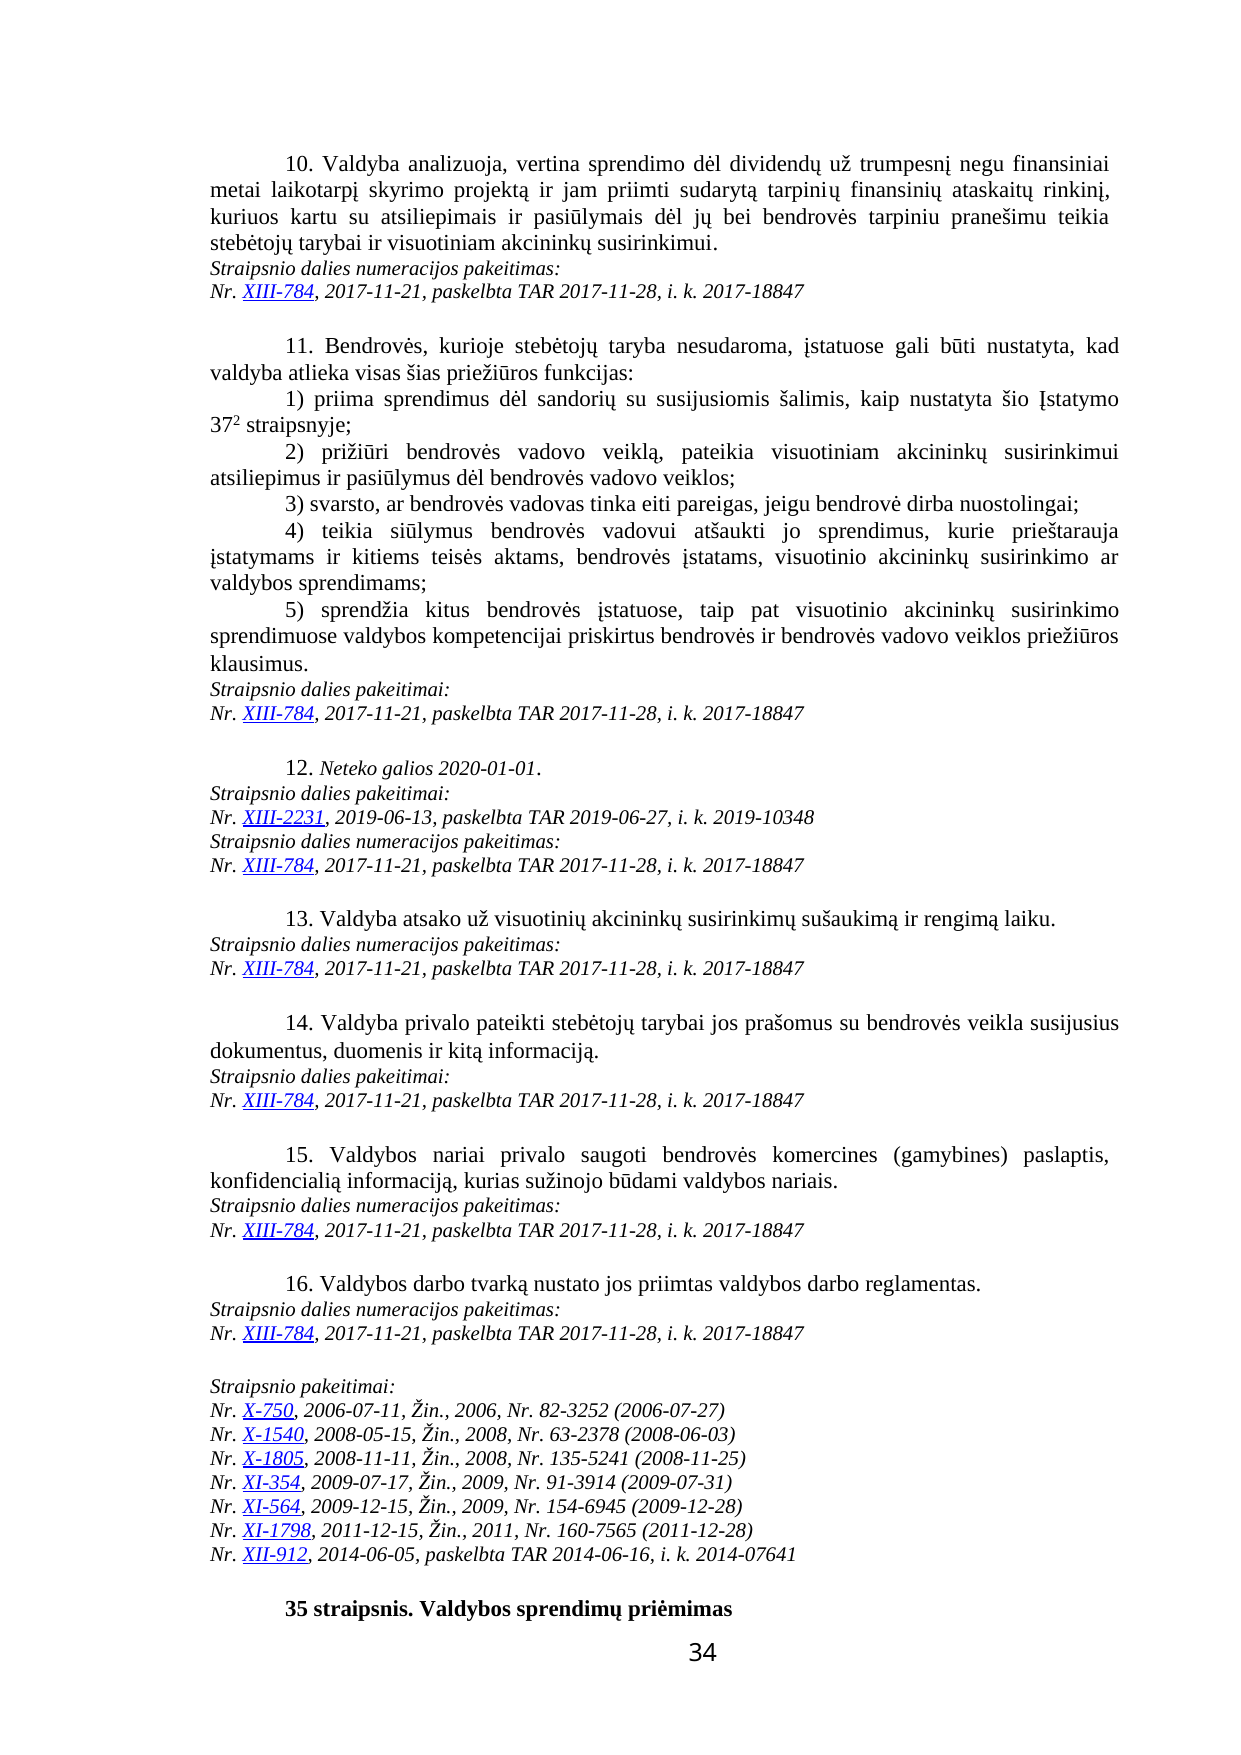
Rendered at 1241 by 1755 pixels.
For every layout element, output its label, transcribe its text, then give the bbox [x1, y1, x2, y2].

text Nr. XIII-784, 2017-11-21, paskelbta TAR 2017-11-28, i. k. 2017-18847 [210, 1088, 1120, 1112]
text Straipsnio dalies numeracijos pakeitimas: [210, 932, 1120, 956]
text Straipsnio dalies numeracijos pakeitimas: [210, 829, 1120, 853]
text Nr. X-1805, 2008-11-11, Žin., 2008, Nr. 135-5241 (2008-11-25) [210, 1446, 1120, 1470]
text 4) teikia siūlymus bendrovės vadovui atšaukti jo sprendimus, kurie prieštarauja įstatymams ir kitiems teisės aktams, bendrovės įstatams, visuotinio akcininkų susirinkimo ar valdybos sprendimams; [210, 517, 1120, 596]
text Nr. X-750, 2006-07-11, Žin., 2006, Nr. 82-3252 (2006-07-27) [210, 1398, 1111, 1422]
text 14. Valdyba privalo pateikti stebėtojų tarybai jos prašomus su bendrovės veikla susijusius dokumentus, duomenis ir kitą informaciją. [210, 1009, 1120, 1064]
text Nr. XII-912, 2014-06-05, paskelbta TAR 2014-06-16, i. k. 2014-07641 [210, 1542, 1120, 1566]
text Nr. XI-564, 2009-12-15, Žin., 2009, Nr. 154-6945 (2009-12-28) [210, 1494, 1120, 1518]
text 10. Valdyba analizuoja, vertina sprendimo dėl dividendų už trumpesnį negu finansiniai metai laikotarpį skyrimo projektą ir jam priimti sudarytą tarpinių finansinių ataskaitų rinkinį, kuriuos kartu su atsiliepimais ir pasiūlymais dėl jų bei bendrovės tarpiniu pranešimu teikia stebėtojų tarybai ir visuotiniam akcininkų susirinkimui. [210, 150, 1111, 255]
text 13. Valdyba atsako už visuotinių akcininkų susirinkimų sušaukimą ir rengimą laiku. [210, 906, 1111, 932]
text Straipsnio dalies numeracijos pakeitimas: [210, 1193, 1120, 1217]
text Nr. XIII-784, 2017-11-21, paskelbta TAR 2017-11-28, i. k. 2017-18847 [210, 279, 1120, 303]
text Nr. XI-1798, 2011-12-15, Žin., 2011, Nr. 160-7565 (2011-12-28) [210, 1518, 1120, 1542]
text 3) svarsto, ar bendrovės vadovas tinka eiti pareigas, jeigu bendrovė dirba nuostolingai; [210, 490, 1120, 517]
text Nr. XIII-2231, 2019-06-13, paskelbta TAR 2019-06-27, i. k. 2019-10348 [210, 804, 1120, 829]
text Nr. XIII-784, 2017-11-21, paskelbta TAR 2017-11-28, i. k. 2017-18847 [210, 956, 1120, 980]
text Straipsnio dalies pakeitimai: [210, 781, 1120, 804]
text Nr. XIII-784, 2017-11-21, paskelbta TAR 2017-11-28, i. k. 2017-18847 [210, 1217, 1120, 1242]
text Straipsnio pakeitimai: [210, 1373, 1111, 1398]
text 16. Valdybos darbo tvarką nustato jos priimtas valdybos darbo reglamentas. [210, 1270, 1111, 1297]
text Nr. XI-354, 2009-07-17, Žin., 2009, Nr. 91-3914 (2009-07-31) [210, 1470, 1120, 1494]
text Nr. X-1540, 2008-05-15, Žin., 2008, Nr. 63-2378 (2008-06-03) [210, 1422, 1111, 1446]
text 12. Neteko galios 2020-01-01. [210, 754, 1111, 781]
text Straipsnio dalies pakeitimai: [210, 677, 1120, 701]
text Nr. XIII-784, 2017-11-21, paskelbta TAR 2017-11-28, i. k. 2017-18847 [210, 701, 1120, 725]
text Straipsnio dalies pakeitimai: [210, 1064, 1120, 1088]
text Straipsnio dalies numeracijos pakeitimas: [210, 1297, 1120, 1321]
text Straipsnio dalies numeracijos pakeitimas: [210, 255, 1120, 279]
text 5) sprendžia kitus bendrovės įstatuose, taip pat visuotinio akcininkų susirinkimo sprendimuose valdybos kompetencijai priskirtus bendrovės ir bendrovės vadovo veiklos priežiūros klausimus. [210, 596, 1120, 677]
text 11. Bendrovės, kurioje stebėtojų taryba nesudaroma, įstatuose gali būti nustatyta, kad valdyba atlieka visas šias priežiūros funkcijas: [210, 332, 1120, 385]
text Nr. XIII-784, 2017-11-21, paskelbta TAR 2017-11-28, i. k. 2017-18847 [210, 1321, 1120, 1345]
text 15. Valdybos nariai privalo saugoti bendrovės komercines (gamybines) paslaptis, konfidencialią informaciją, kurias sužinojo būdami valdybos nariais. [210, 1141, 1111, 1193]
text Nr. XIII-784, 2017-11-21, paskelbta TAR 2017-11-28, i. k. 2017-18847 [210, 853, 1120, 877]
text 2) prižiūri bendrovės vadovo veiklą, pateikia visuotiniam akcininkų susirinkimui atsiliepimus ir pasiūlymus dėl bendrovės vadovo veiklos; [210, 438, 1120, 490]
text 35 straipsnis. Valdybos sprendimų priėmimas [210, 1595, 1111, 1621]
text 1) priima sprendimus dėl sandorių su susijusiomis šalimis, kaip nustatyta šio Įstatymo 372 straipsnyje; [210, 385, 1120, 438]
